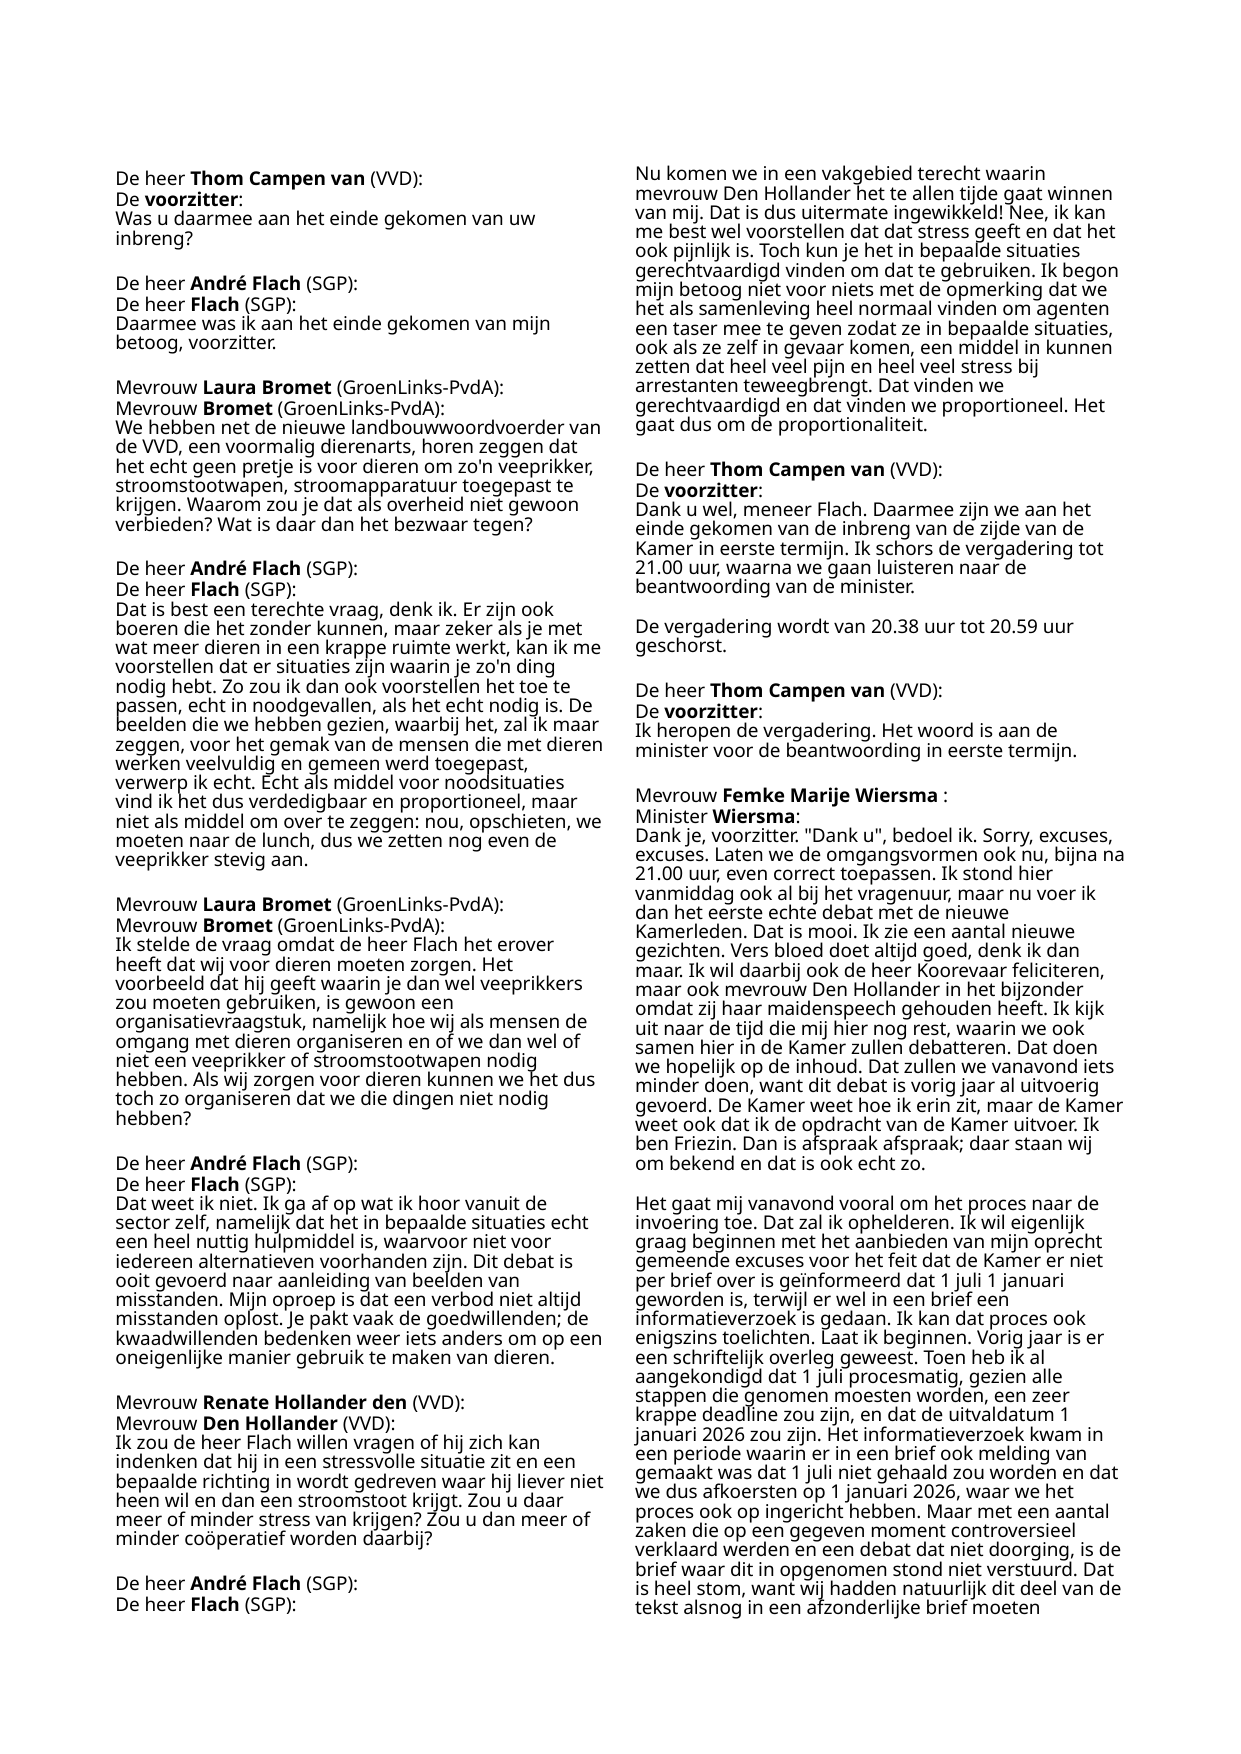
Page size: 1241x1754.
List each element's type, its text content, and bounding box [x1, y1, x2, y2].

text De voorzitter: [635, 703, 1125, 722]
text De heer Thom Campen van (VVD): [635, 456, 1125, 482]
text Minister Wiersma: [635, 808, 1125, 827]
text Mevrouw Bromet (GroenLinks-PvdA): [115, 400, 605, 419]
text Dank je, voorzitter. "Dank u", bedoel ik. Sorry, excuses, excuses. Laten we de omgangsvormen ook nu, bijna na 21.00 uur, even correct toepassen. Ik stond hier vanmiddag ook al bij het vragenuur, maar nu voer ik dan het eerste echte debat met de nieuwe Kamerleden. Dat is mooi. Ik zie een aantal nieuwe gezichten. Vers bloed doet altijd goed, denk ik dan maar. Ik wil daarbij ook de heer Koorevaar feliciteren, maar ook mevrouw Den Hollander in het bijzonder omdat zij haar maidenspeech gehouden heeft. Ik kijk uit naar de tijd die mij hier nog rest, waarin we ook samen hier in de Kamer zullen debatteren. Dat doen we hopelijk op de inhoud. Dat zullen we vanavond iets minder doen, want dit debat is vorig jaar al uitvoerig gevoerd. De Kamer weet hoe ik erin zit, maar de Kamer weet ook dat ik de opdracht van de Kamer uitvoer. Ik ben Friezin. Dan is afspraak afspraak; daar staan wij om bekend en dat is ook echt zo. [635, 827, 1125, 1174]
text Nu komen we in een vakgebied terecht waarin mevrouw Den Hollander het te allen tijde gaat winnen van mij. Dat is dus uitermate ingewikkeld! Nee, ik kan me best wel voorstellen dat dat stress geeft en dat het ook pijnlijk is. Toch kun je het in bepaalde situaties gerechtvaardigd vinden om dat te gebruiken. Ik begon mijn betoog niet voor niets met de opmerking dat we het als samenleving heel normaal vinden om agenten een taser mee te geven zodat ze in bepaalde situaties, ook als ze zelf in gevaar komen, een middel in kunnen zetten dat heel veel pijn en heel veel stress bij arrestanten teweegbrengt. Dat vinden we gerechtvaardigd en dat vinden we proportioneel. Het gaat dus om de proportionaliteit. [635, 165, 1125, 435]
text De heer Flach (SGP): [115, 1176, 605, 1195]
text De voorzitter: [635, 482, 1125, 501]
text De heer André Flach (SGP): [115, 556, 605, 581]
text De heer Flach (SGP): [115, 1596, 605, 1616]
text Ik heropen de vergadering. Het woord is aan de minister voor de beantwoording in eerste termijn. [635, 722, 1125, 761]
text Ik stelde de vraag omdat de heer Flach het erover heeft dat wij voor dieren moeten zorgen. Het voorbeeld dat hij geeft waarin je dan wel veeprikkers zou moeten gebruiken, is gewoon een organisatievraagstuk, namelijk hoe wij als mensen de omgang met dieren organiseren en of we dan wel of niet een veeprikker of stroomstootwapen nodig hebben. Als wij zorgen voor dieren kunnen we het dus toch zo organiseren dat we die dingen niet nodig hebben? [115, 936, 605, 1129]
text We hebben net de nieuwe landbouwwoordvoerder van de VVD, een voormalig dierenarts, horen zeggen dat het echt geen pretje is voor dieren om zo'n veeprikker, stroomstootwapen, stroomapparatuur toegepast te krijgen. Waarom zou je dat als overheid niet gewoon verbieden? Wat is daar dan het bezwaar tegen? [115, 419, 605, 535]
text De voorzitter: [115, 191, 605, 210]
text Mevrouw Bromet (GroenLinks-PvdA): [115, 917, 605, 936]
text De heer André Flach (SGP): [115, 270, 605, 296]
text De heer André Flach (SGP): [115, 1150, 605, 1176]
text De heer Flach (SGP): [115, 296, 605, 315]
text Het gaat mij vanavond vooral om het proces naar de invoering toe. Dat zal ik ophelderen. Ik wil eigenlijk graag beginnen met het aanbieden van mijn oprecht gemeende excuses voor het feit dat de Kamer er niet per brief over is geïnformeerd dat 1 juli 1 januari geworden is, terwijl er wel in een brief een informatieverzoek is gedaan. Ik kan dat proces ook enigszins toelichten. Laat ik beginnen. Vorig jaar is er een schriftelijk overleg geweest. Toen heb ik al aangekondigd dat 1 juli procesmatig, gezien alle stappen die genomen moesten worden, een zeer krappe deadline zou zijn, en dat de uitvaldatum 1 januari 2026 zou zijn. Het informatieverzoek kwam in een periode waarin er in een brief ook melding van gemaakt was dat 1 juli niet gehaald zou worden en dat we dus afkoersten op 1 januari 2026, waar we het proces ook op ingericht hebben. Maar met een aantal zaken die op een gegeven moment controversieel verklaard werden en een debat dat niet doorging, is de brief waar dit in opgenomen stond niet verstuurd. Dat is heel stom, want wij hadden natuurlijk dit deel van de tekst alsnog in een afzonderlijke brief moeten [635, 1194, 1125, 1618]
text Mevrouw Renate Hollander den (VVD): [115, 1389, 605, 1415]
text Dat is best een terechte vraag, denk ik. Er zijn ook boeren die het zonder kunnen, maar zeker als je met wat meer dieren in een krappe ruimte werkt, kan ik me voorstellen dat er situaties zijn waarin je zo'n ding nodig hebt. Zo zou ik dan ook voorstellen het toe te passen, echt in noodgevallen, als het echt nodig is. De beelden die we hebben gezien, waarbij het, zal ik maar zeggen, voor het gemak van de mensen die met dieren werken veelvuldig en gemeen werd toegepast, verwerp ik echt. Echt als middel voor noodsituaties vind ik het dus verdedigbaar en proportioneel, maar niet als middel om over te zeggen: nou, opschieten, we moeten naar de lunch, dus we zetten nog even de veeprikker stevig aan. [115, 601, 605, 870]
text Mevrouw Den Hollander (VVD): [115, 1415, 605, 1434]
text Dank u wel, meneer Flach. Daarmee zijn we aan het einde gekomen van de inbreng van de zijde van de Kamer in eerste termijn. Ik schors de vergadering tot 21.00 uur, waarna we gaan luisteren naar de beantwoording van de minister. [635, 501, 1125, 597]
text Mevrouw Femke Marije Wiersma : [635, 782, 1125, 808]
text Mevrouw Laura Bromet (GroenLinks-PvdA): [115, 374, 605, 400]
text De heer Thom Campen van (VVD): [635, 677, 1125, 703]
text Mevrouw Laura Bromet (GroenLinks-PvdA): [115, 891, 605, 917]
text Dat weet ik niet. Ik ga af op wat ik hoor vanuit de sector zelf, namelijk dat het in bepaalde situaties echt een heel nuttig hulpmiddel is, waarvoor niet voor iedereen alternatieven voorhanden zijn. Dit debat is ooit gevoerd naar aanleiding van beelden van misstanden. Mijn oproep is dat een verbod niet altijd misstanden oplost. Je pakt vaak de goedwillenden; de kwaadwillenden bedenken weer iets anders om op een oneigenlijke manier gebruik te maken van dieren. [115, 1195, 605, 1368]
text De vergadering wordt van 20.38 uur tot 20.59 uur geschorst. [635, 618, 1125, 657]
text Ik zou de heer Flach willen vragen of hij zich kan indenken dat hij in een stressvolle situatie zit en een bepaalde richting in wordt gedreven waar hij liever niet heen wil en dan een stroomstoot krijgt. Zou u daar meer of minder stress van krijgen? Zou u dan meer of minder coöperatief worden daarbij? [115, 1434, 605, 1550]
text Was u daarmee aan het einde gekomen van uw inbreng? [115, 210, 605, 249]
text De heer Thom Campen van (VVD): [115, 165, 605, 191]
text De heer Flach (SGP): [115, 581, 605, 601]
text De heer André Flach (SGP): [115, 1571, 605, 1596]
text Daarmee was ik aan het einde gekomen van mijn betoog, voorzitter. [115, 315, 605, 353]
